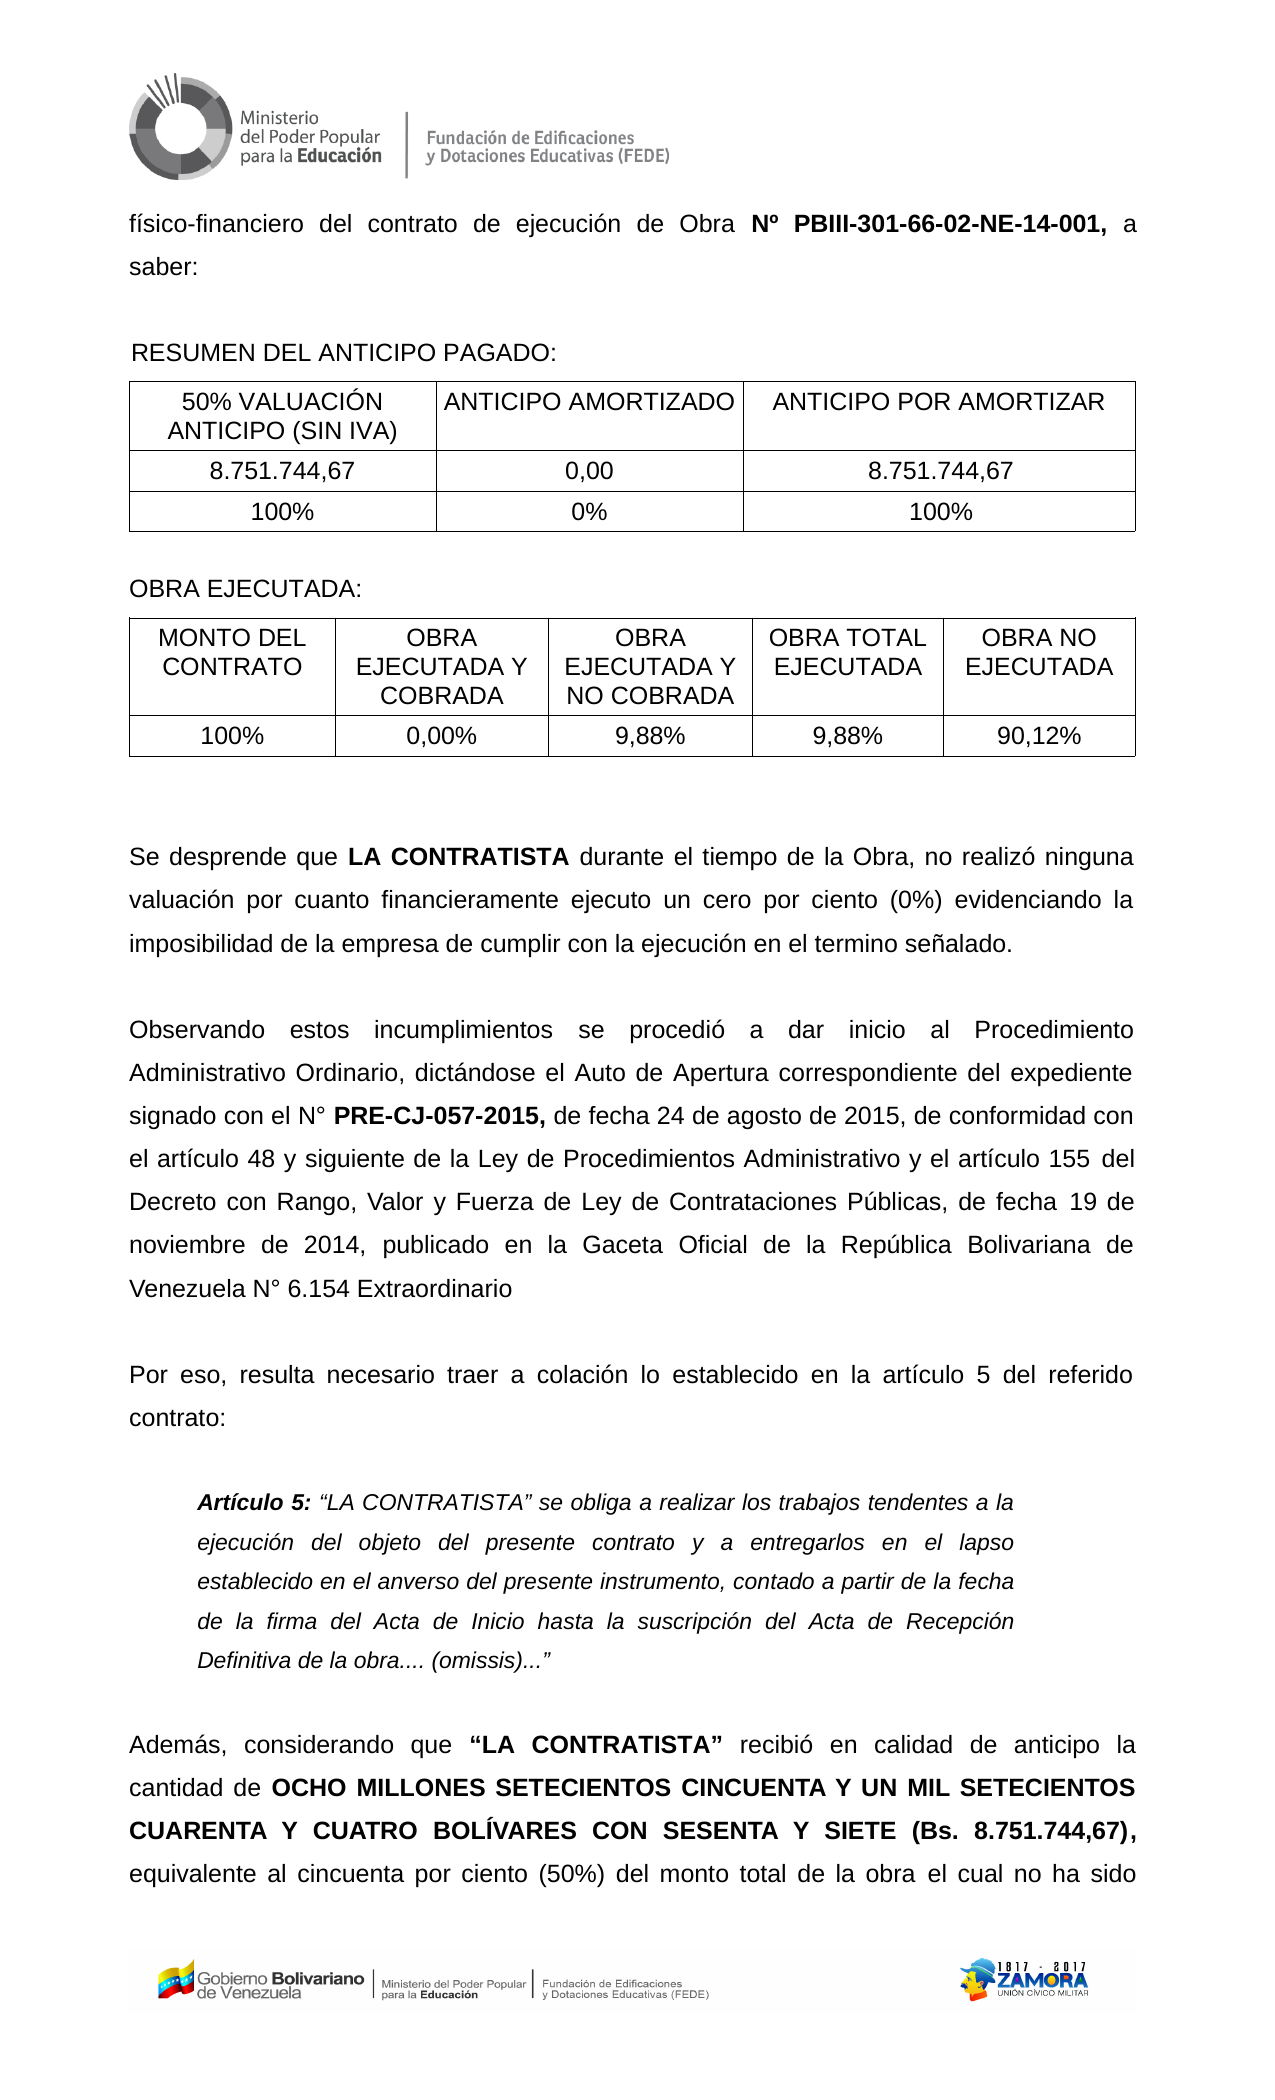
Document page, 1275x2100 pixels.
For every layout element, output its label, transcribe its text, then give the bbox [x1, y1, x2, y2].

table_header ANTICIPO AMORTIZADO [437, 382, 743, 450]
table_cell 9,88% [549, 716, 752, 756]
table_cell 0,00 [437, 451, 743, 491]
text RESUMEN DEL ANTICIPO PAGADO: [131, 338, 1137, 367]
table_header OBRA EJECUTADA Y NO COBRADA [549, 619, 752, 715]
text Observando estos incumplimientos se procedió a dar inicio al Procedimiento Administrativo Ordinario, dictándose el Auto de Apertura correspondiente del expediente signado con el N° PRE-CJ-057-2015, de fecha 24 de agosto de 2015, de conformidad con el artículo 48 y siguiente de la Ley de Procedimientos Administrativo y el artículo 155 del Decreto con Rango, Valor y Fuerza de Ley de Contrataciones Públicas, de fecha 19 de noviembre de 2014, publicado en la Gaceta Oficial de la República Bolivariana de Venezuela N° 6.154 Extraordinario [129, 1015, 1135, 1302]
table_cell 0,00% [336, 716, 548, 756]
picture [126, 1948, 1137, 2013]
text Se desprende que LA CONTRATISTA durante el tiempo de la Obra, no realizó ninguna valuación por cuanto financieramente ejecuto un cero por ciento (0%) evidenciando la imposibilidad de la empresa de cumplir con la ejecución en el termino señalado. [129, 842, 1135, 957]
table_cell 90,12% [944, 716, 1135, 756]
table_cell 8.751.744,67 [130, 451, 436, 491]
text Artículo 5: “LA CONTRATISTA” se obliga a realizar los trabajos tendentes a la ejecución del objeto del presente contrato y a entregarlos en el lapso establecido en el anverso del presente instrumento, contado a partir de la fecha de la firma del Acta de Inicio hasta la suscripción del Acta de Recepción Definitiva de la obra.... (omissis)...” [197, 1489, 1015, 1673]
text físico-financiero del contrato de ejecución de Obra Nº PBIII-301-66-02-NE-14-001, a saber: [129, 208, 1137, 280]
table_header MONTO DEL CONTRATO [130, 619, 335, 715]
table_header 50% VALUACIÓN ANTICIPO (SIN IVA) [130, 382, 436, 450]
table_header OBRA NO EJECUTADA [944, 619, 1135, 715]
table_header OBRA EJECUTADA Y COBRADA [336, 619, 548, 715]
table_cell 8.751.744,67 [744, 451, 1135, 491]
table_cell 9,88% [753, 716, 943, 756]
text OBRA EJECUTADA: [129, 574, 1137, 603]
table_header ANTICIPO POR AMORTIZAR [744, 382, 1135, 450]
table_cell 0% [437, 492, 743, 531]
text Por eso, resulta necesario traer a colación lo establecido en la artículo 5 del referido contrato: [129, 1360, 1135, 1432]
table_cell 100% [744, 492, 1135, 531]
table_cell 100% [130, 492, 436, 531]
table_header OBRA TOTAL EJECUTADA [753, 619, 943, 715]
text Además, considerando que “LA CONTRATISTA” recibió en calidad de anticipo la cantidad de OCHO MILLONES SETECIENTOS CINCUENTA Y UN MIL SETECIENTOS CUARENTA Y CUATRO BOLÍVARES CON SESENTA Y SIETE (Bs. 8.751.744,67), equivalente al cincuenta por ciento (50%) del monto total de la obra el cual no ha sido [129, 1730, 1137, 1888]
table_cell 100% [130, 716, 335, 756]
picture [129, 73, 670, 180]
